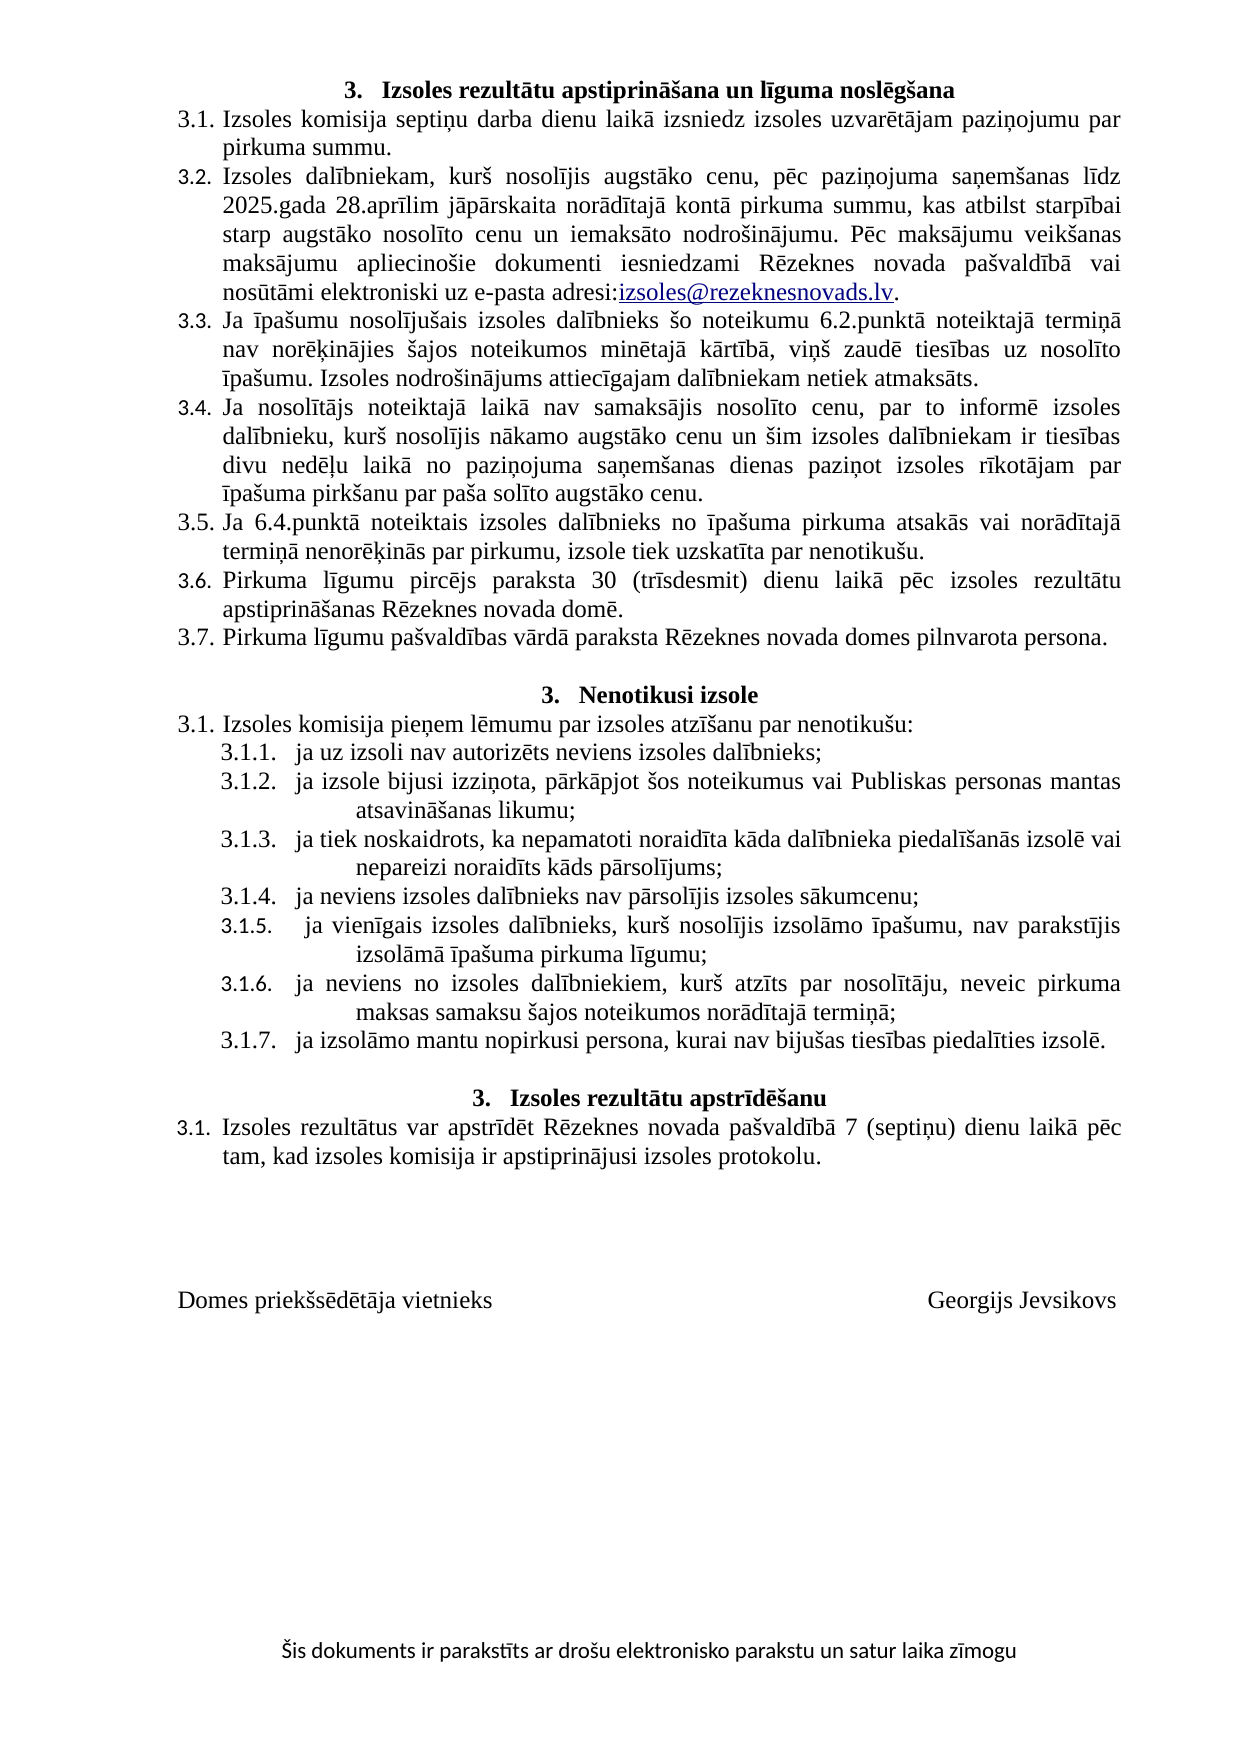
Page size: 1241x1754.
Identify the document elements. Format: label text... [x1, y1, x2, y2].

list ja neviens izsoles dalībnieks nav pārsolījis izsoles sākumcenu; [220, 881, 1122, 910]
list ja izsole bijusi izziņota, pārkāpjot šos noteikumus vai Publiskas personas mantas atsavināšanas likumu; [220, 766, 1122, 824]
list ja uz izsoli nav autorizēts neviens izsoles dalībnieks; [220, 737, 1122, 766]
list Izsoles rezultātu apstrīdēšanu [177, 1083, 1122, 1112]
list ja izsolāmo mantu nopirkusi persona, kurai nav bijušas tiesības piedalīties izsolē. [220, 1026, 1122, 1054]
list Izsoles dalībniekam, kurš nosolījis augstāko cenu, pēc paziņojuma saņemšanas līdz 2025.gada 28.aprīlim jāpārskaita norādītajā kontā pirkuma summu, kas atbilst starpībai starp augstāko nosolīto cenu un iemaksāto nodrošinājumu. Pēc maksājumu veikšanas maksājumu apliecinošie dokumenti iesniedzami Rēzeknes novada pašvaldībā vai nosūtāmi elektroniski uz e-pasta adresi:izsoles@rezeknesnovads.lv. [177, 161, 1122, 305]
list Izsoles komisija pieņem lēmumu par izsoles atzīšanu par nenotikušu: [177, 709, 1122, 737]
list Pirkuma līgumu pašvaldības vārdā paraksta Rēzeknes novada domes pilnvarota persona. [177, 622, 1122, 651]
list ja vienīgais izsoles dalībnieks, kurš nosolījis izsolāmo īpašumu, nav parakstījis izsolāmā īpašuma pirkuma līgumu; [220, 910, 1122, 968]
list Ja nosolītājs noteiktajā laikā nav samaksājis nosolīto cenu, par to informē izsoles dalībnieku, kurš nosolījis nākamo augstāko cenu un šim izsoles dalībniekam ir tiesības divu nedēļu laikā no paziņojuma saņemšanas dienas paziņot izsoles rīkotājam par īpašuma pirkšanu par paša solīto augstāko cenu. [177, 392, 1122, 507]
list Pirkuma līgumu pircējs paraksta 30 (trīsdesmit) dienu laikā pēc izsoles rezultātu apstiprināšanas Rēzeknes novada domē. [177, 565, 1122, 622]
list Nenotikusi izsole [177, 680, 1122, 709]
list Ja 6.4.punktā noteiktais izsoles dalībnieks no īpašuma pirkuma atsakās vai norādītajā termiņā nenorēķinās par pirkumu, izsole tiek uzskatīta par nenotikušu. [177, 507, 1122, 565]
list ja tiek noskaidrots, ka nepamatoti noraidīta kāda dalībnieka piedalīšanās izsolē vai nepareizi noraidīts kāds pārsolījums; [220, 824, 1122, 881]
list Ja īpašumu nosolījušais izsoles dalībnieks šo noteikumu 6.2.punktā noteiktajā termiņā nav norēķinājies šajos noteikumos minētajā kārtībā, viņš zaudē tiesības uz nosolīto īpašumu. Izsoles nodrošinājums attiecīgajam dalībniekam netiek atmaksāts. [177, 305, 1122, 392]
list Izsoles komisija septiņu darba dienu laikā izsniedz izsoles uzvarētājam paziņojumu par pirkuma summu. [177, 104, 1122, 161]
list Izsoles rezultātu apstiprināšana un līguma noslēgšana [177, 75, 1122, 104]
list ja neviens no izsoles dalībniekiem, kurš atzīts par nosolītāju, neveic pirkuma maksas samaksu šajos noteikumos norādītajā termiņā; [220, 968, 1122, 1026]
text Domes priekšsēdētāja vietnieks Georgijs Jevsikovs [177, 1285, 1122, 1313]
list Izsoles rezultātus var apstrīdēt Rēzeknes novada pašvaldībā 7 (septiņu) dienu laikā pēc tam, kad izsoles komisija ir apstiprinājusi izsoles protokolu. [176, 1112, 1122, 1170]
